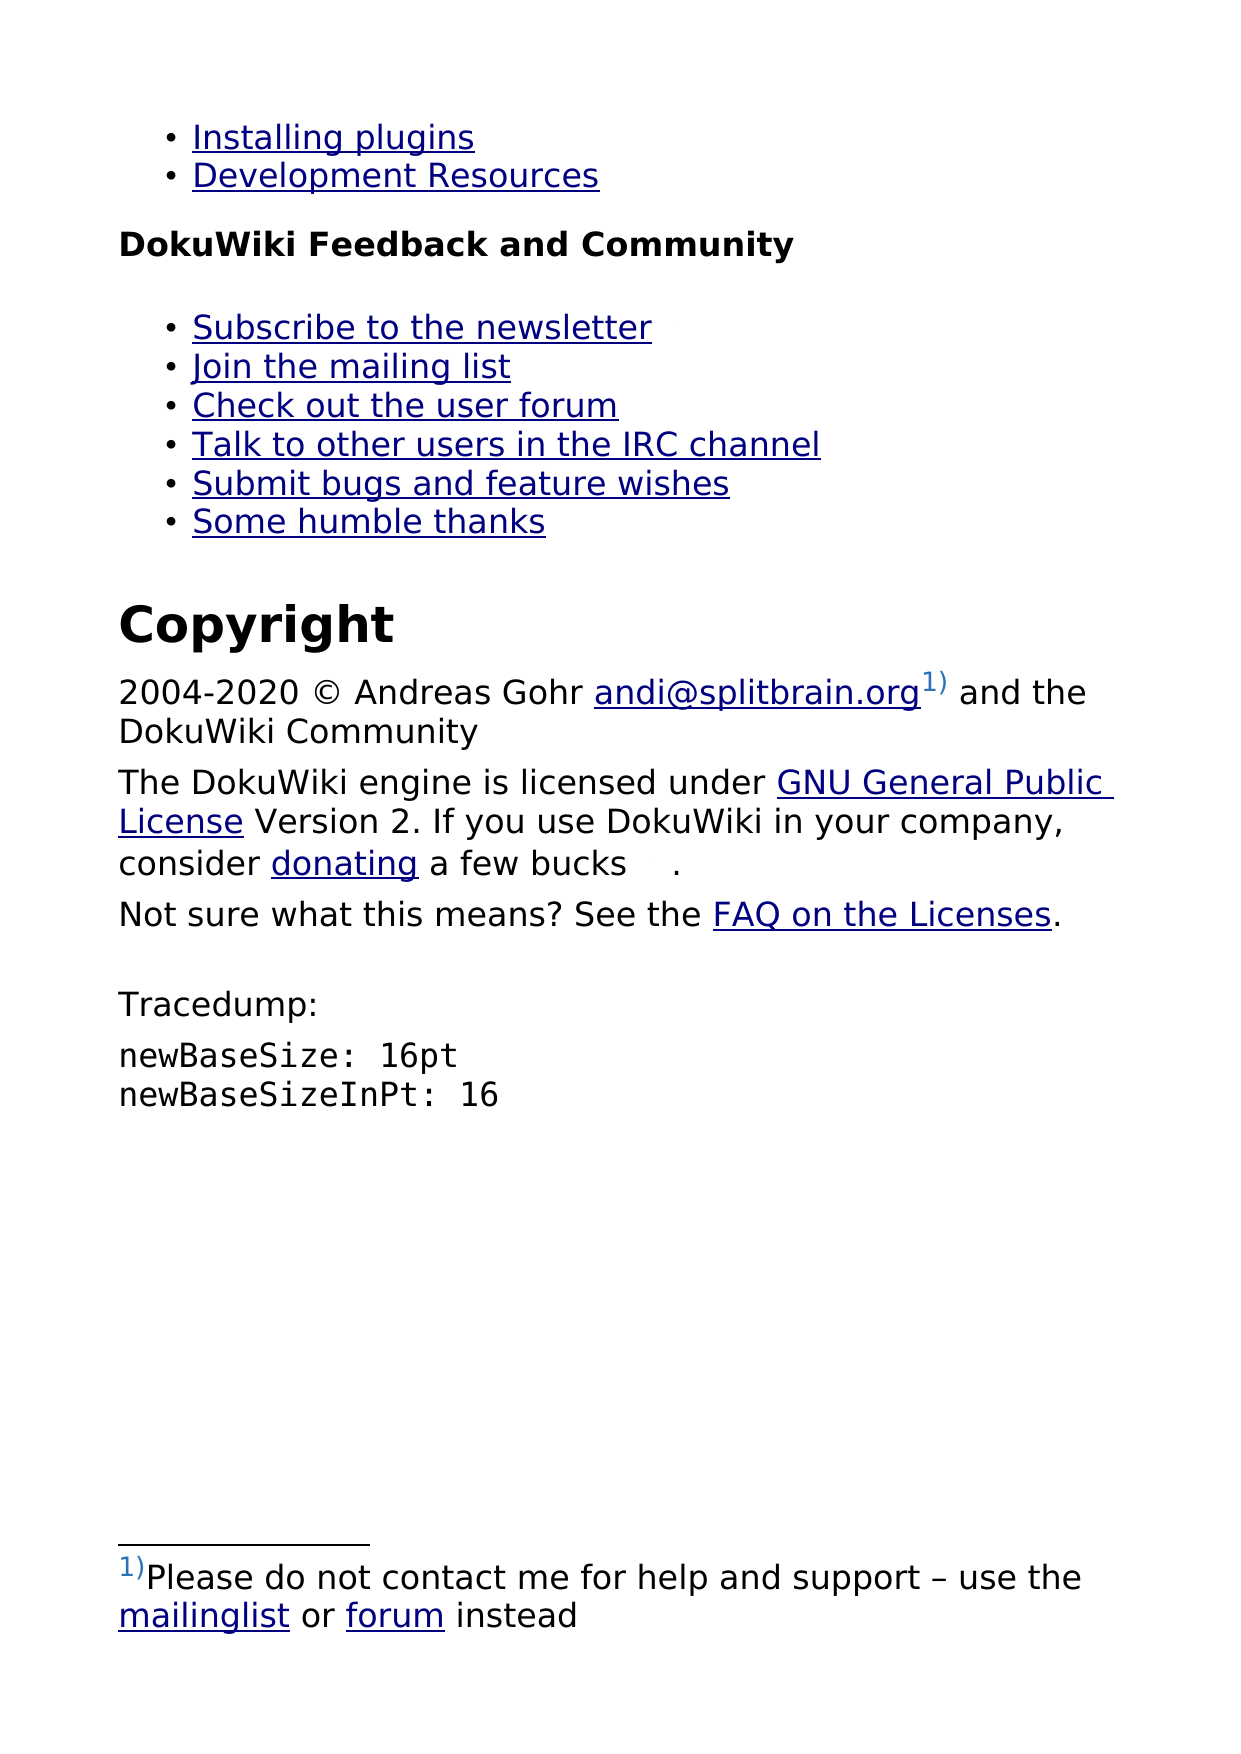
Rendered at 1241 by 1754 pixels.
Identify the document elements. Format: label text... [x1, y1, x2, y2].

text 2004-2020 © Andreas Gohr andi@splitbrain.org and the DokuWiki Community [118, 667, 1122, 751]
list Join the mailing list [177, 347, 1122, 386]
list Some humble thanks [177, 503, 1122, 542]
text Tracedump: [118, 947, 1122, 1024]
subtitle Copyright [118, 596, 1122, 654]
list Installing plugins [177, 118, 1122, 157]
list Submit bugs and feature wishes [177, 464, 1122, 503]
text newBaseSize: 16pt newBaseSizeInPt: 16 [118, 1037, 1122, 1115]
list Check out the user forum [177, 386, 1122, 425]
list Talk to other users in the IRC channel [177, 425, 1122, 464]
text Not sure what this means? See the FAQ on the Licenses. [118, 895, 1122, 934]
list Development Resources [177, 157, 1122, 196]
list Subscribe to the newsletter [177, 306, 1122, 347]
text The DokuWiki engine is licensed under GNU General Public License Version 2. If you use DokuWiki in your company, consider donating a few bucks . [118, 764, 1122, 883]
text DokuWiki Feedback and Community [118, 225, 1122, 264]
text Please do not contact me for help and support – use the mailinglist or forum instead [118, 1551, 1122, 1636]
